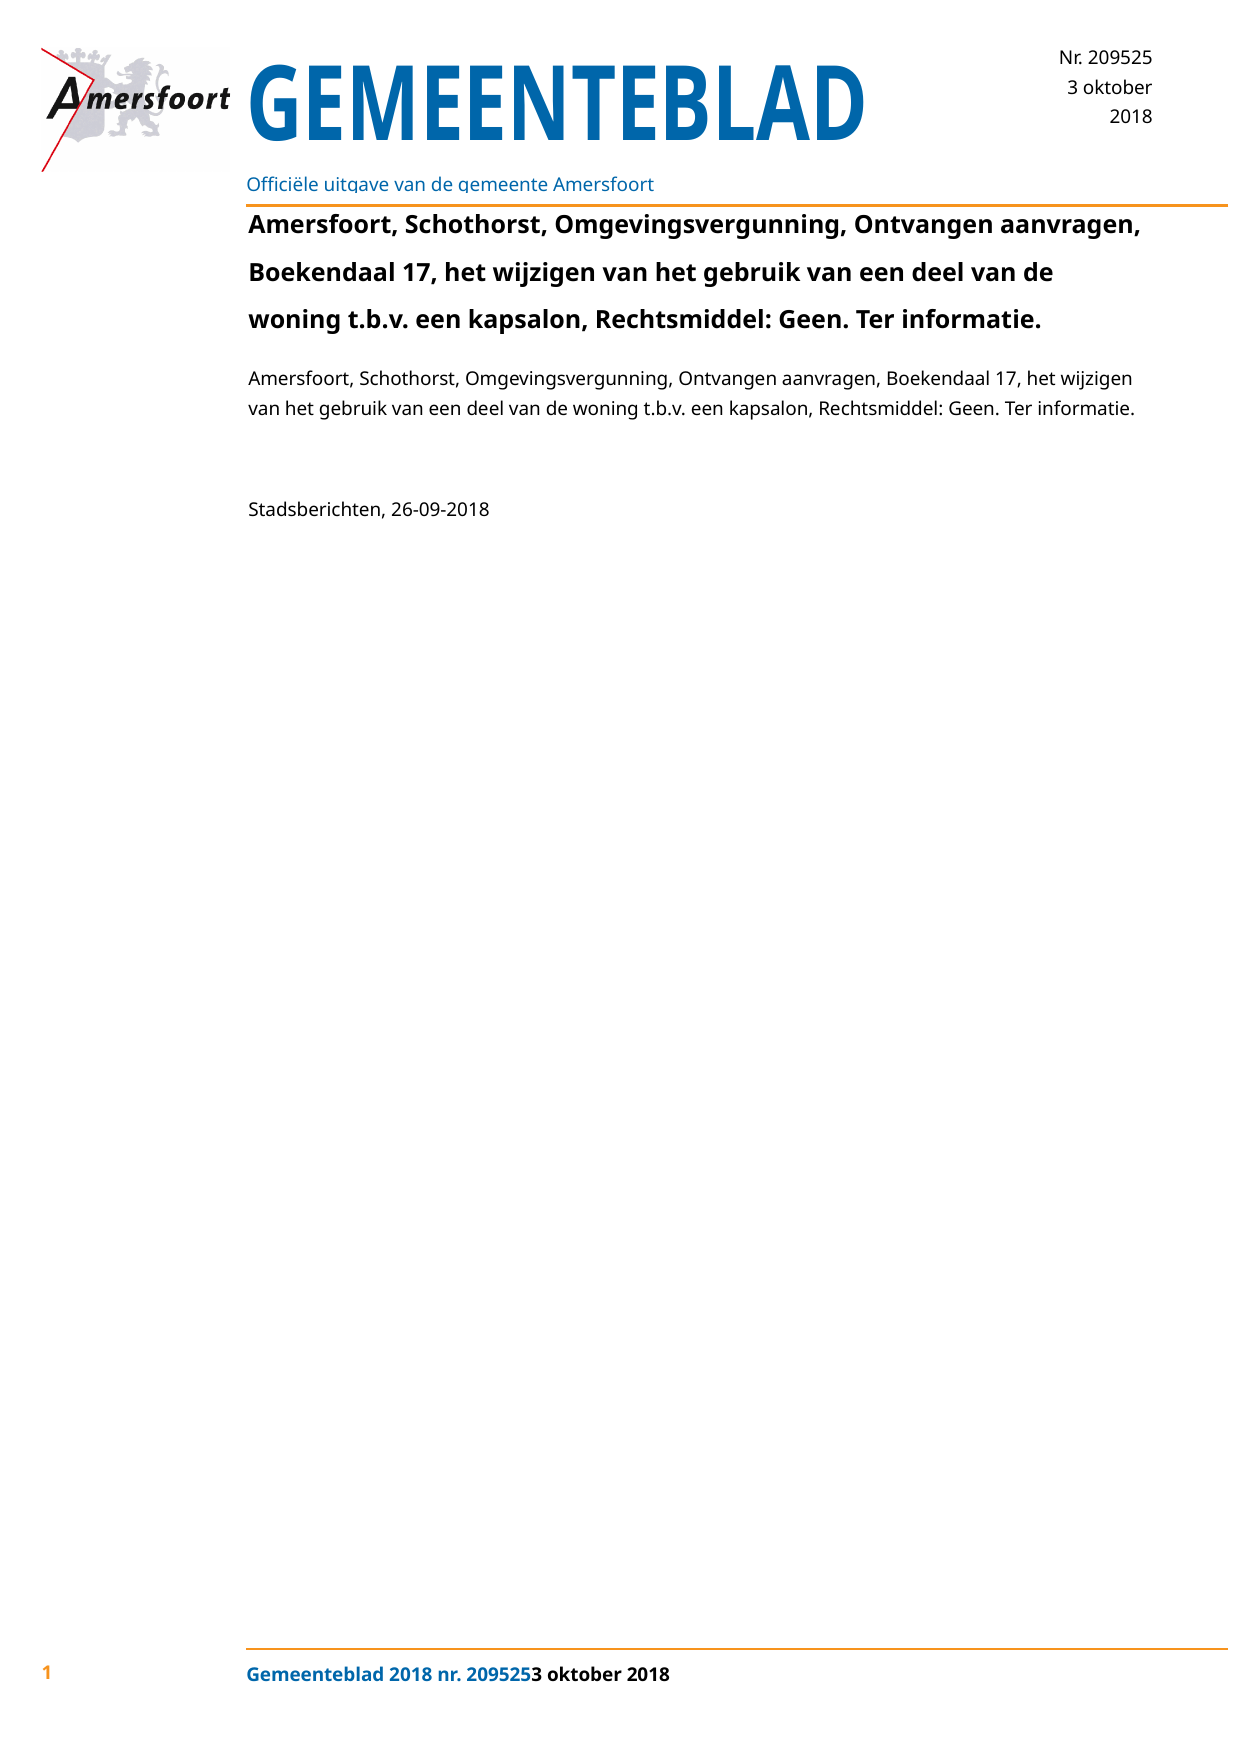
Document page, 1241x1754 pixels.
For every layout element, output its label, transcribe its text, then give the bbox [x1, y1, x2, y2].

picture [41, 47, 231, 172]
text Amersfoort, Schothorst, Omgevingsvergunning, Ontvangen aanvragen, Boekendaal 17, het wijzigen van het gebruik van een deel van de woning t.b.v. een kapsalon, Rechtsmiddel: Geen. Ter informatie. [248, 366, 1152, 421]
text Stadsberichten, 26-09-2018 [248, 496, 1152, 522]
text Amersfoort, Schothorst, Omgevingsvergunning, Ontvangen aanvragen, Boekendaal 17, het wijzigen van het gebruik van een deel van de woning t.b.v. een kapsalon, Rechtsmiddel: Geen. Ter informatie. [248, 207, 1152, 336]
